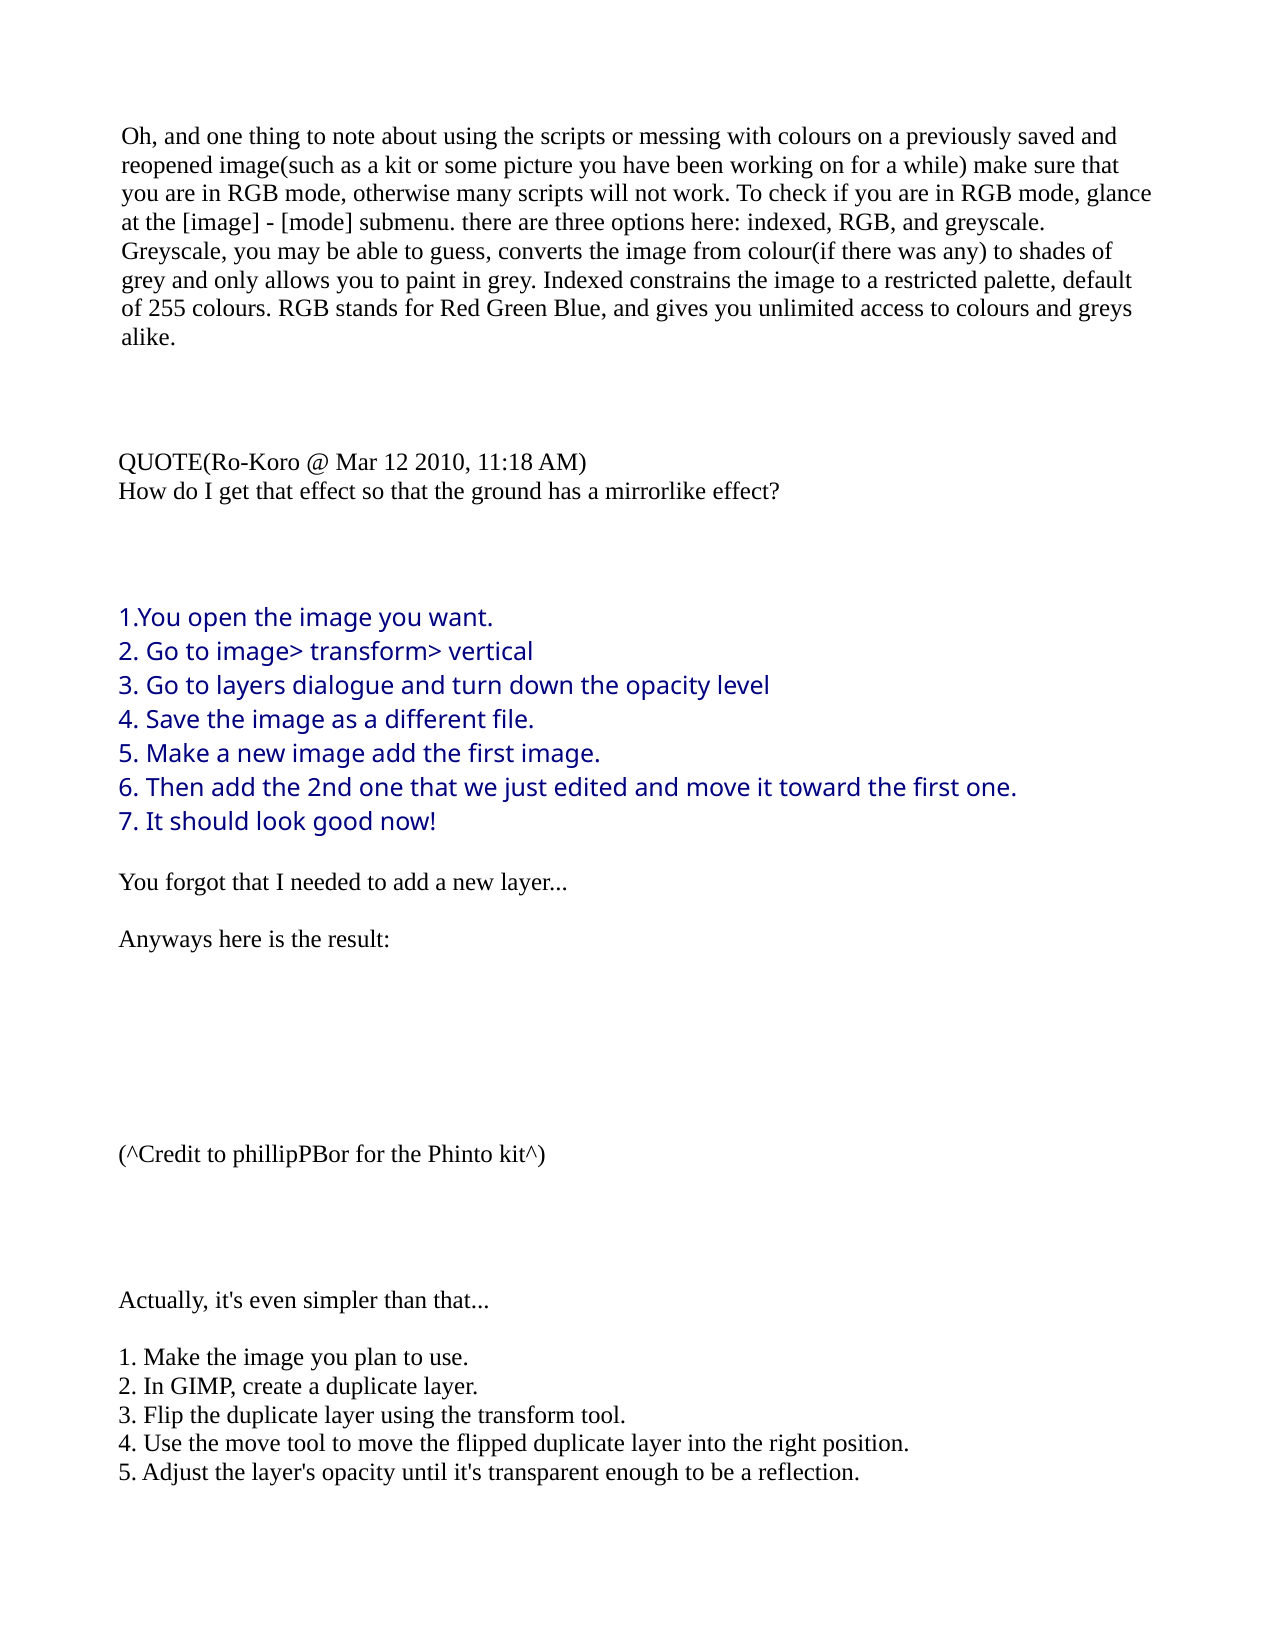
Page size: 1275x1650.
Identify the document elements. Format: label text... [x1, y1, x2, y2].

table_header Oh, and one thing to note about using the scripts or messing with colours on a previously saved and reopened image(such as a kit or some picture you have been working on for a while) make sure that you are in RGB mode, otherwise many scripts will not work. To check if you are in RGB mode, glance at the [image] - [mode] submenu. there are three options here: indexed, RGB, and greyscale. Greyscale, you may be able to guess, converts the image from colour(if there was any) to shades of grey and only allows you to paint in grey. Indexed constrains the image to a restricted palette, default of 255 colours. RGB stands for Red Green Blue, and gives you unlimited access to colours and greys alike. [118, 118, 1157, 354]
text How do I get that effect so that the ground has a mirrorlike effect? [118, 476, 1157, 542]
text 1.You open the image you want. 2. Go to image> transform> vertical 3. Go to layers dialogue and turn down the opacity level 4. Save the image as a different file. 5. Make a new image add the first image. 6. Then add the 2nd one that we just edited and move it toward the first one. 7. It should look good now! [118, 542, 1157, 838]
text You forgot that I needed to add a new layer... Anyways here is the result: (^Credit to phillipPBor for the Phinto kit^) [118, 838, 1157, 1256]
text QUOTE(Ro-Koro @ Mar 12 2010, 11:18 AM) [118, 411, 1157, 476]
text Actually, it's even simpler than that... 1. Make the image you plan to use. 2. In GIMP, create a duplicate layer. 3. Flip the duplicate layer using the transform tool. 4. Use the move tool to move the flipped duplicate layer into the right position. 5. Adjust the layer's opacity until it's transparent enough to be a reflection. [118, 1256, 1157, 1515]
